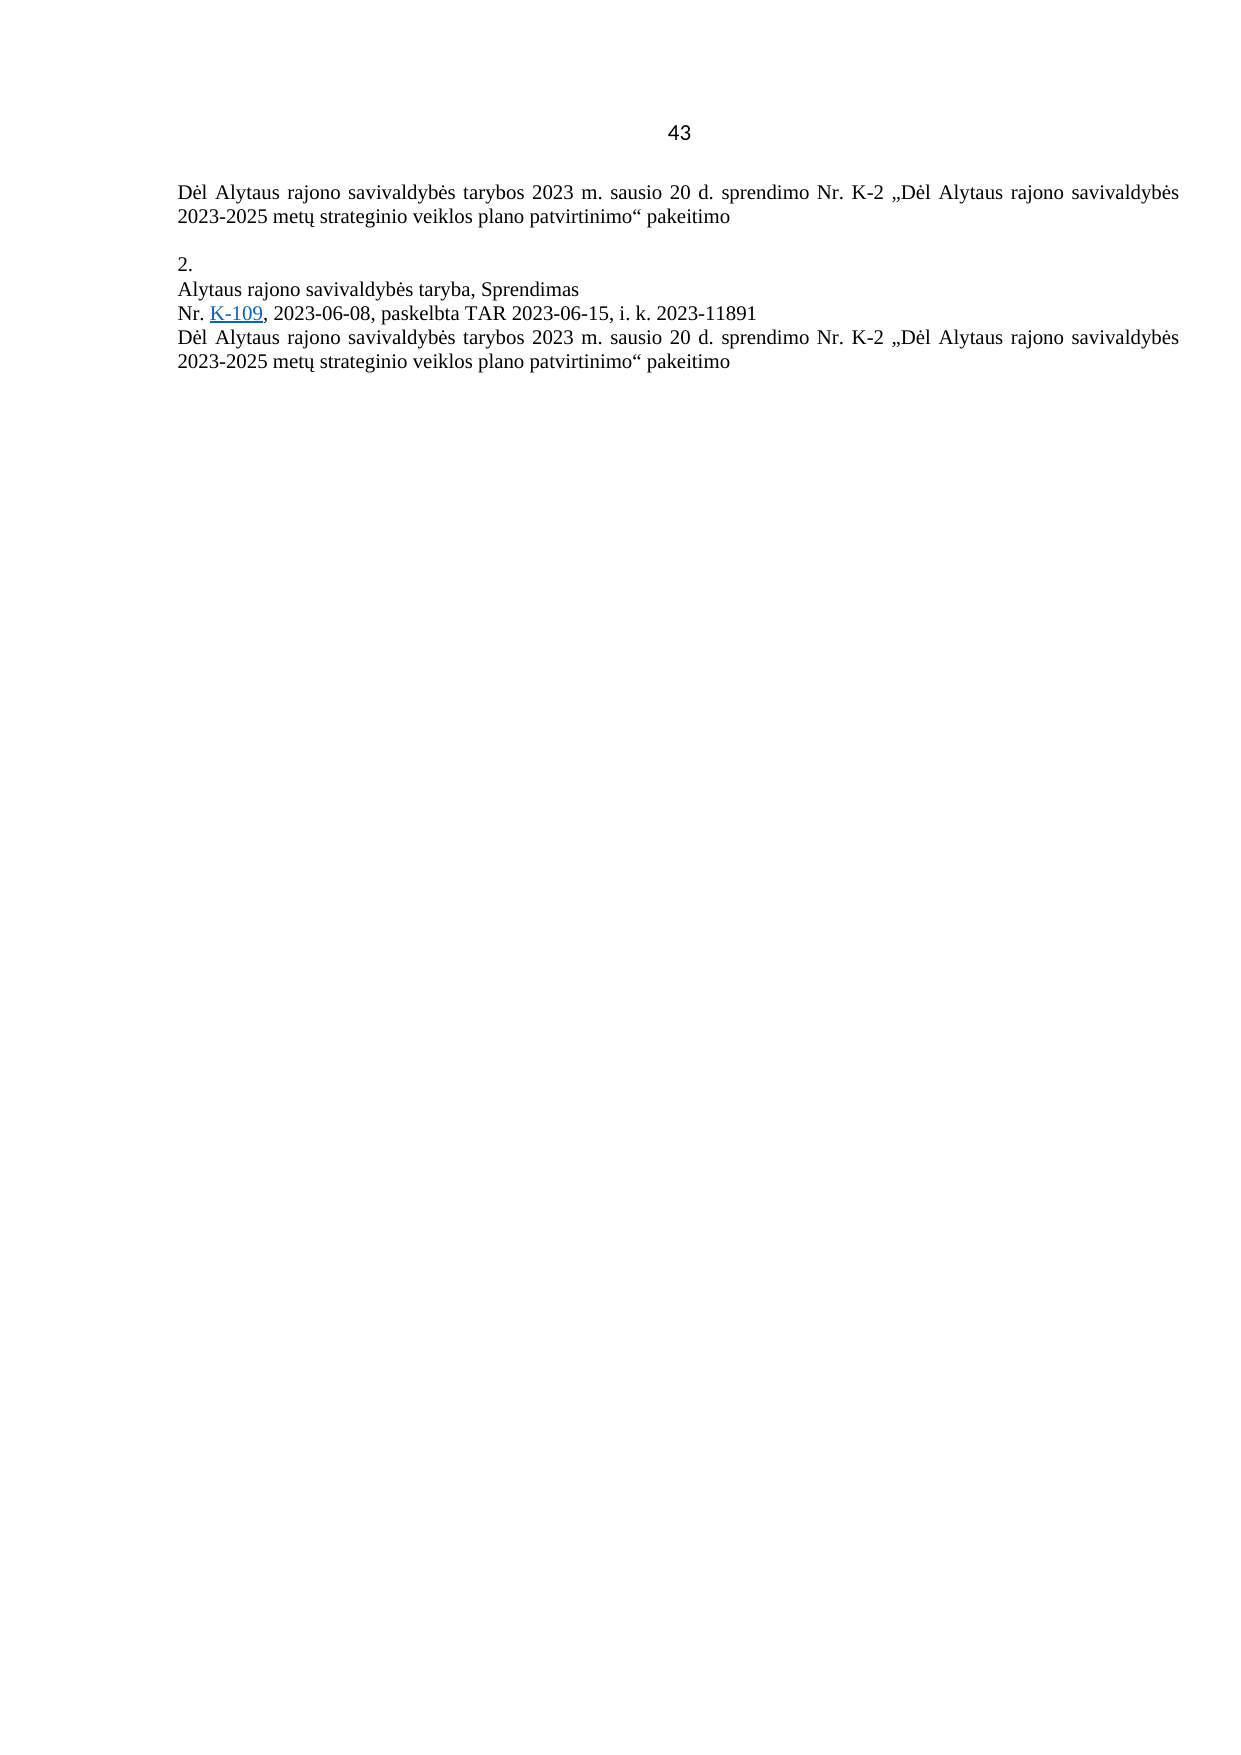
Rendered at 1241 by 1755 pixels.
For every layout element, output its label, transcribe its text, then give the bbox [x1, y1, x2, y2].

text Nr. K-109, 2023-06-08, paskelbta TAR 2023-06-15, i. k. 2023-11891 [177, 301, 1181, 324]
text Dėl Alytaus rajono savivaldybės tarybos 2023 m. sausio 20 d. sprendimo Nr. K-2 „Dėl Alytaus rajono savivaldybės 2023-2025 metų strateginio veiklos plano patvirtinimo“ pakeitimo [177, 180, 1181, 228]
text 2. [177, 252, 1181, 276]
text Dėl Alytaus rajono savivaldybės tarybos 2023 m. sausio 20 d. sprendimo Nr. K-2 „Dėl Alytaus rajono savivaldybės 2023-2025 metų strateginio veiklos plano patvirtinimo“ pakeitimo [177, 324, 1181, 373]
text Alytaus rajono savivaldybės taryba, Sprendimas [177, 276, 1181, 301]
